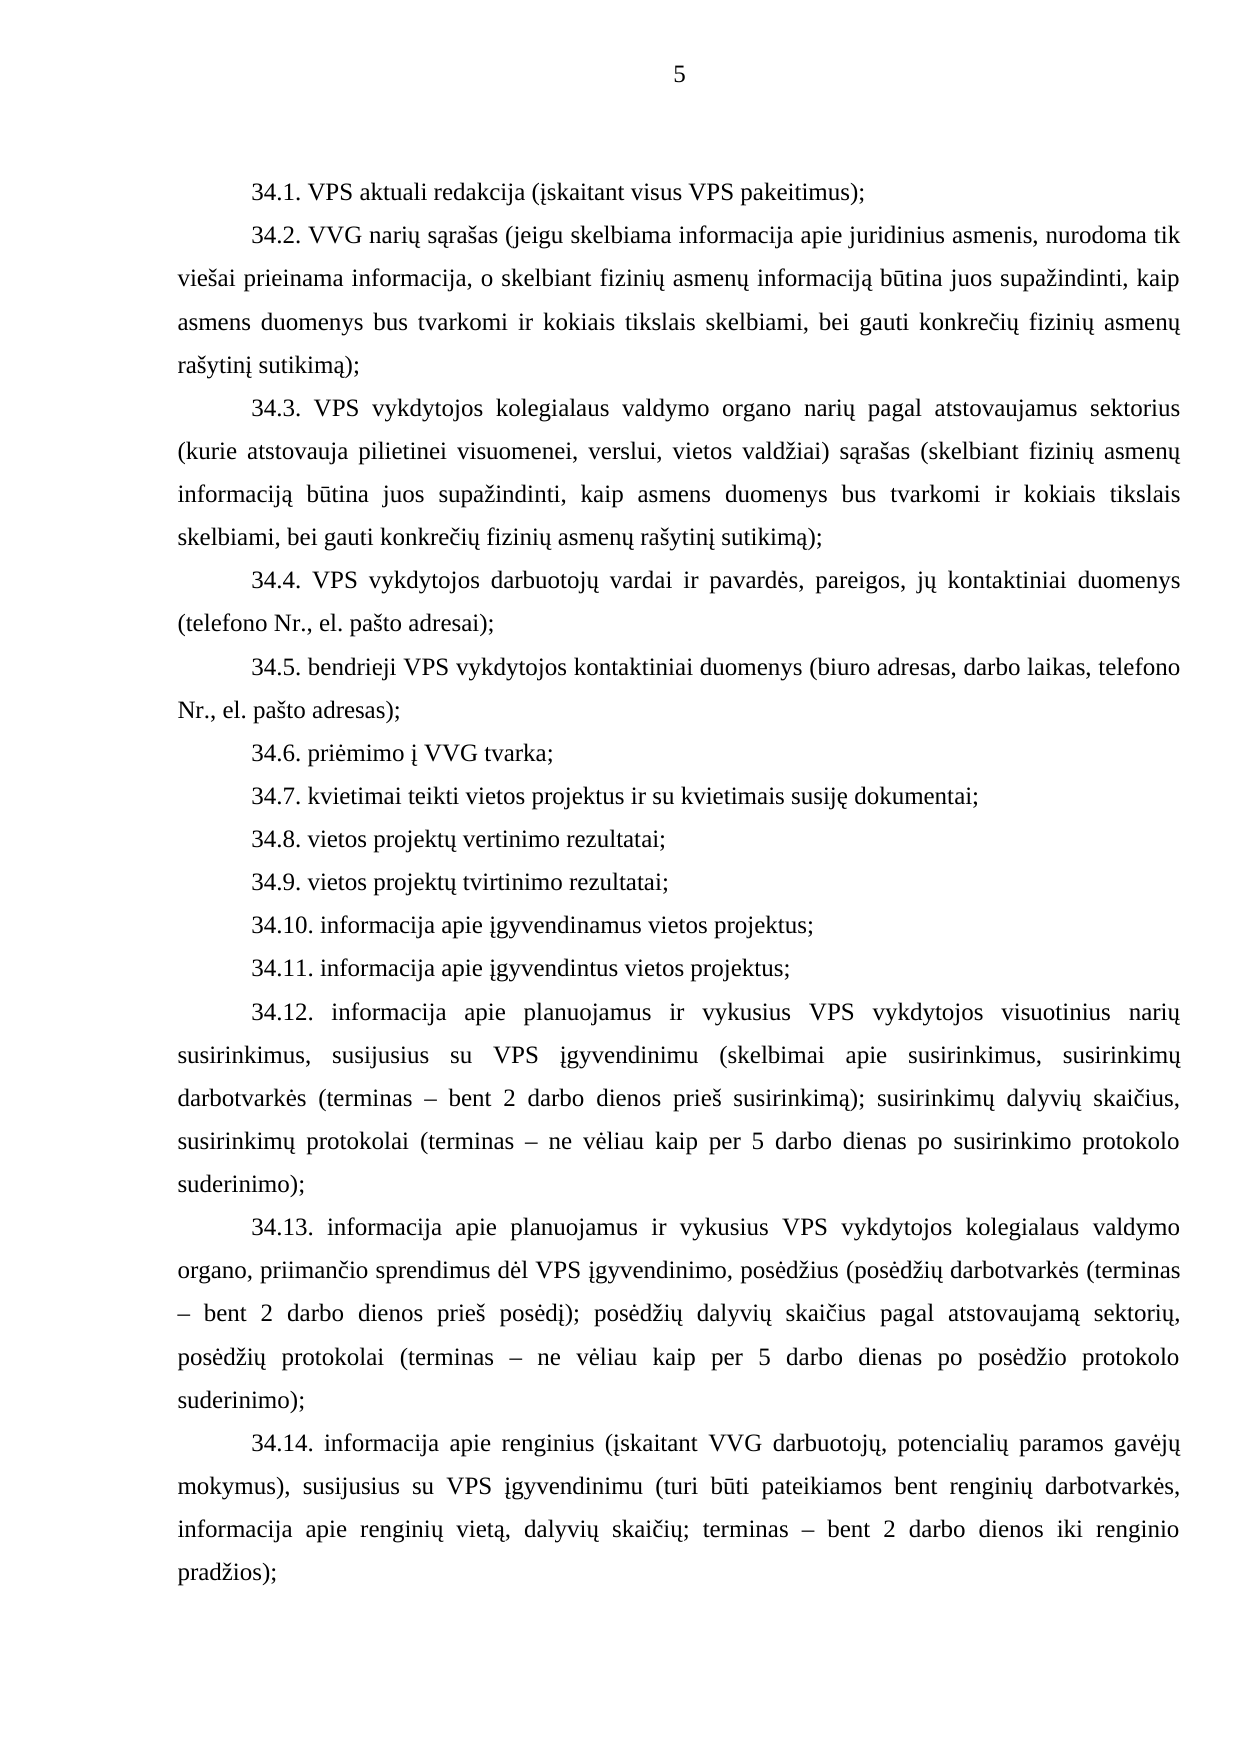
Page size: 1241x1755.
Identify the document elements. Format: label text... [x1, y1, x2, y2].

text 34.5. bendrieji VPS vykdytojos kontaktiniai duomenys (biuro adresas, darbo laikas, telefono Nr., el. pašto adresas); [177, 652, 1181, 723]
text 34.13. informacija apie planuojamus ir vykusius VPS vykdytojos kolegialaus valdymo organo, priimančio sprendimus dėl VPS įgyvendinimo, posėdžius (posėdžių darbotvarkės (terminas – bent 2 darbo dienos prieš posėdį); posėdžių dalyvių skaičius pagal atstovaujamą sektorių, posėdžių protokolai (terminas – ne vėliau kaip per 5 darbo dienas po posėdžio protokolo suderinimo); [177, 1212, 1181, 1413]
text 34.7. kvietimai teikti vietos projektus ir su kvietimais susiję dokumentai; [177, 781, 1181, 810]
text 34.10. informacija apie įgyvendinamus vietos projektus; [177, 910, 1181, 939]
text 34.3. VPS vykdytojos kolegialaus valdymo organo narių pagal atstovaujamus sektorius (kurie atstovauja pilietinei visuomenei, verslui, vietos valdžiai) sąrašas (skelbiant fizinių asmenų informaciją būtina juos supažindinti, kaip asmens duomenys bus tvarkomi ir kokiais tikslais skelbiami, bei gauti konkrečių fizinių asmenų rašytinį sutikimą); [177, 393, 1181, 551]
text 34.9. vietos projektų tvirtinimo rezultatai; [177, 867, 1181, 896]
text 34.4. VPS vykdytojos darbuotojų vardai ir pavardės, pareigos, jų kontaktiniai duomenys (telefono Nr., el. pašto adresai); [177, 565, 1181, 637]
text 34.11. informacija apie įgyvendintus vietos projektus; [177, 953, 1181, 982]
text 34.6. priėmimo į VVG tvarka; [177, 738, 1181, 767]
text 34.8. vietos projektų vertinimo rezultatai; [177, 824, 1181, 853]
text 34.2. VVG narių sąrašas (jeigu skelbiama informacija apie juridinius asmenis, nurodoma tik viešai prieinama informacija, o skelbiant fizinių asmenų informaciją būtina juos supažindinti, kaip asmens duomenys bus tvarkomi ir kokiais tikslais skelbiami, bei gauti konkrečių fizinių asmenų rašytinį sutikimą); [177, 220, 1181, 378]
text 34.14. informacija apie renginius (įskaitant VVG darbuotojų, potencialių paramos gavėjų mokymus), susijusius su VPS įgyvendinimu (turi būti pateikiamos bent renginių darbotvarkės, informacija apie renginių vietą, dalyvių skaičių; terminas – bent 2 darbo dienos iki renginio pradžios); [177, 1428, 1181, 1586]
text 34.1. VPS aktuali redakcija (įskaitant visus VPS pakeitimus); [177, 177, 1181, 206]
text 34.12. informacija apie planuojamus ir vykusius VPS vykdytojos visuotinius narių susirinkimus, susijusius su VPS įgyvendinimu (skelbimai apie susirinkimus, susirinkimų darbotvarkės (terminas – bent 2 darbo dienos prieš susirinkimą); susirinkimų dalyvių skaičius, susirinkimų protokolai (terminas – ne vėliau kaip per 5 darbo dienas po susirinkimo protokolo suderinimo); [177, 997, 1181, 1198]
